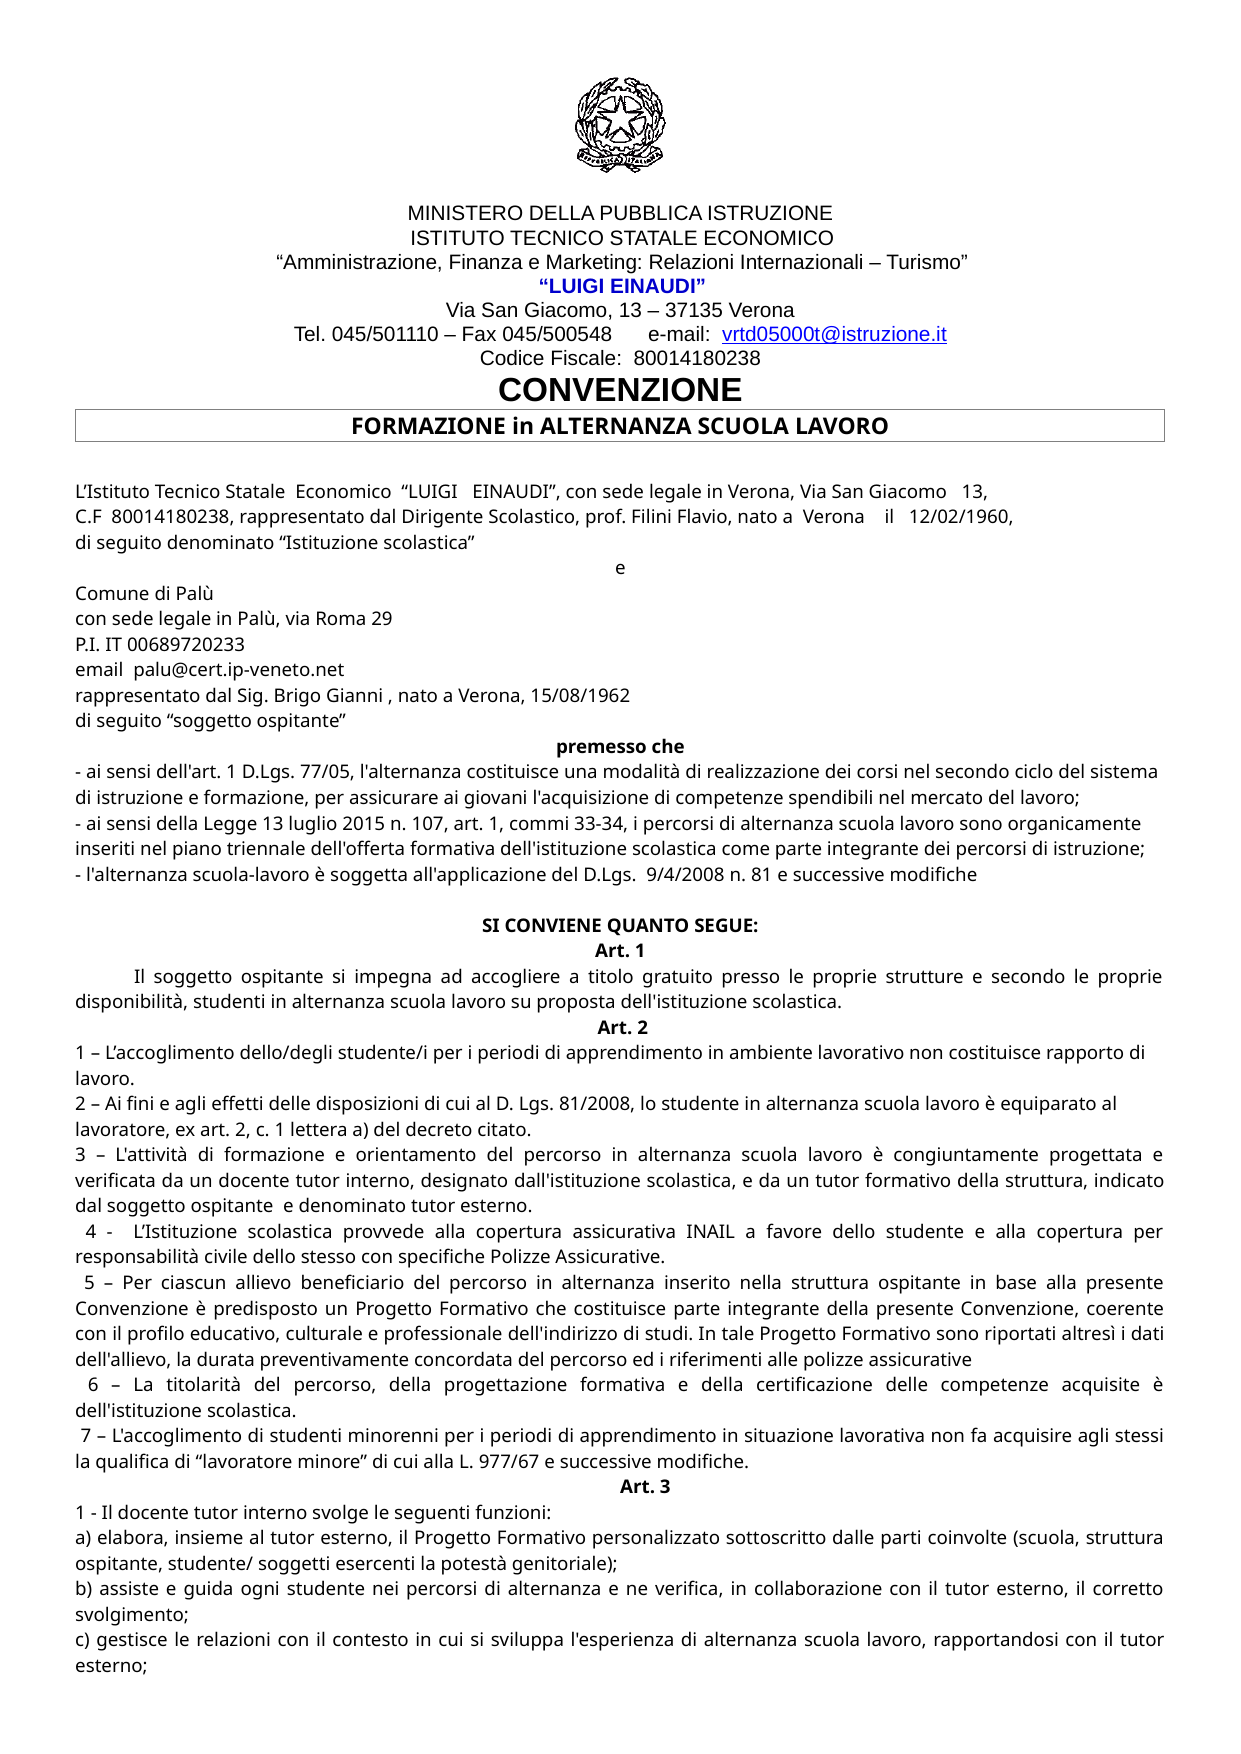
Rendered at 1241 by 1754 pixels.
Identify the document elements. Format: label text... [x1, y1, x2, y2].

text Tel. 045/501110 – Fax 045/500548 e-mail: vrtd05000t@istruzione.it [75, 322, 1165, 346]
text FORMAZIONE in ALTERNANZA SCUOLA LAVORO [76, 410, 1164, 441]
text di seguito “soggetto ospitante” [75, 708, 1165, 733]
text 1 - Il docente tutor interno svolge le seguenti funzioni: [75, 1499, 1165, 1524]
text Art. 1 [75, 937, 1165, 963]
text a) elabora, insieme al tutor esterno, il Progetto Formativo personalizzato sottoscritto dalle parti coinvolte (scuola, struttura ospitante, studente/ soggetti esercenti la potestà genitoriale); [75, 1524, 1165, 1576]
text 1 – L’accoglimento dello/degli studente/i per i periodi di apprendimento in ambiente lavorativo non costituisce rapporto di lavoro. [75, 1039, 1165, 1091]
text Comune di Palù [75, 580, 1165, 606]
text 2 – Ai fini e agli effetti delle disposizioni di cui al D. Lgs. 81/2008, lo studente in alternanza scuola lavoro è equiparato al lavoratore, ex art. 2, c. 1 lettera a) del decreto citato. [75, 1091, 1165, 1142]
text CONVENZIONE [75, 370, 1165, 409]
text “Amministrazione, Finanza e Marketing: Relazioni Internazionali – Turismo” [79, 249, 1165, 273]
text - l'alternanza scuola-lavoro è soggetta all'applicazione del D.Lgs. 9/4/2008 n. 81 e successive modifiche [75, 861, 1165, 886]
text MINISTERO DELLA PUBBLICA ISTRUZIONE [41, 201, 1142, 225]
text “LUIGI EINAUDI” [79, 274, 1165, 298]
text c) gestisce le relazioni con il contesto in cui si sviluppa l'esperienza di alternanza scuola lavoro, rapportandosi con il tutor esterno; [75, 1627, 1165, 1678]
text Codice Fiscale: 80014180238 [75, 346, 1165, 370]
text 5 – Per ciascun allievo beneficiario del percorso in alternanza inserito nella struttura ospitante in base alla presente Convenzione è predisposto un Progetto Formativo che costituisce parte integrante della presente Convenzione, coerente con il profilo educativo, culturale e professionale dell'indirizzo di studi. In tale Progetto Formativo sono riportati altresì i dati dell'allievo, la durata preventivamente concordata del percorso ed i riferimenti alle polizze assicurative [75, 1269, 1165, 1371]
text Art. 3 [125, 1473, 1165, 1499]
text 6 – La titolarità del percorso, della progettazione formativa e della certificazione delle competenze acquisite è dell'istituzione scolastica. [75, 1371, 1165, 1422]
text rappresentato dal Sig. Brigo Gianni , nato a Verona, 15/08/1962 [75, 682, 1165, 708]
text L’Istituto Tecnico Statale Economico “LUIGI EINAUDI”, con sede legale in Verona, Via San Giacomo 13, [75, 478, 1165, 504]
text b) assiste e guida ogni studente nei percorsi di alternanza e ne verifica, in collaborazione con il tutor esterno, il corretto svolgimento; [75, 1576, 1165, 1627]
text 4 - L’Istituzione scolastica provvede alla copertura assicurativa INAIL a favore dello studente e alla copertura per responsabilità civile dello stesso con specifiche Polizze Assicurative. [75, 1218, 1165, 1269]
text di seguito denominato “Istituzione scolastica” [75, 529, 1165, 555]
text Art. 2 [75, 1014, 1165, 1039]
text - ai sensi della Legge 13 luglio 2015 n. 107, art. 1, commi 33-34, i percorsi di alternanza scuola lavoro sono organicamente inseriti nel piano triennale dell'offerta formativa dell'istituzione scolastica come parte integrante dei percorsi di istruzione; [75, 810, 1165, 861]
text email palu@cert.ip-veneto.net [75, 657, 1165, 682]
text con sede legale in Palù, via Roma 29 [75, 606, 1165, 631]
text Il soggetto ospitante si impegna ad accogliere a titolo gratuito presso le proprie strutture e secondo le proprie disponibilità, studenti in alternanza scuola lavoro su proposta dell'istituzione scolastica. [75, 963, 1165, 1014]
text Via San Giacomo, 13 – 37135 Verona [75, 298, 1165, 322]
text e [75, 555, 1165, 580]
text P.I. IT 00689720233 [75, 631, 1165, 657]
text 7 – L'accoglimento di studenti minorenni per i periodi di apprendimento in situazione lavorativa non fa acquisire agli stessi la qualifica di “lavoratore minore” di cui alla L. 977/67 e successive modifiche. [75, 1422, 1165, 1473]
text SI CONVIENE QUANTO SEGUE: [75, 912, 1165, 937]
text - ai sensi dell'art. 1 D.Lgs. 77/05, l'alternanza costituisce una modalità di realizzazione dei corsi nel secondo ciclo del sistema di istruzione e formazione, per assicurare ai giovani l'acquisizione di competenze spendibili nel mercato del lavoro; [75, 759, 1165, 810]
text 3 – L'attività di formazione e orientamento del percorso in alternanza scuola lavoro è congiuntamente progettata e verificata da un docente tutor interno, designato dall'istituzione scolastica, e da un tutor formativo della struttura, indicato dal soggetto ospitante e denominato tutor esterno. [75, 1142, 1165, 1218]
text ISTITUTO TECNICO STATALE ECONOMICO [79, 225, 1165, 249]
text C.F 80014180238, rappresentato dal Dirigente Scolastico, prof. Filini Flavio, nato a Verona il 12/02/1960, [75, 504, 1165, 529]
text premesso che [75, 733, 1165, 759]
